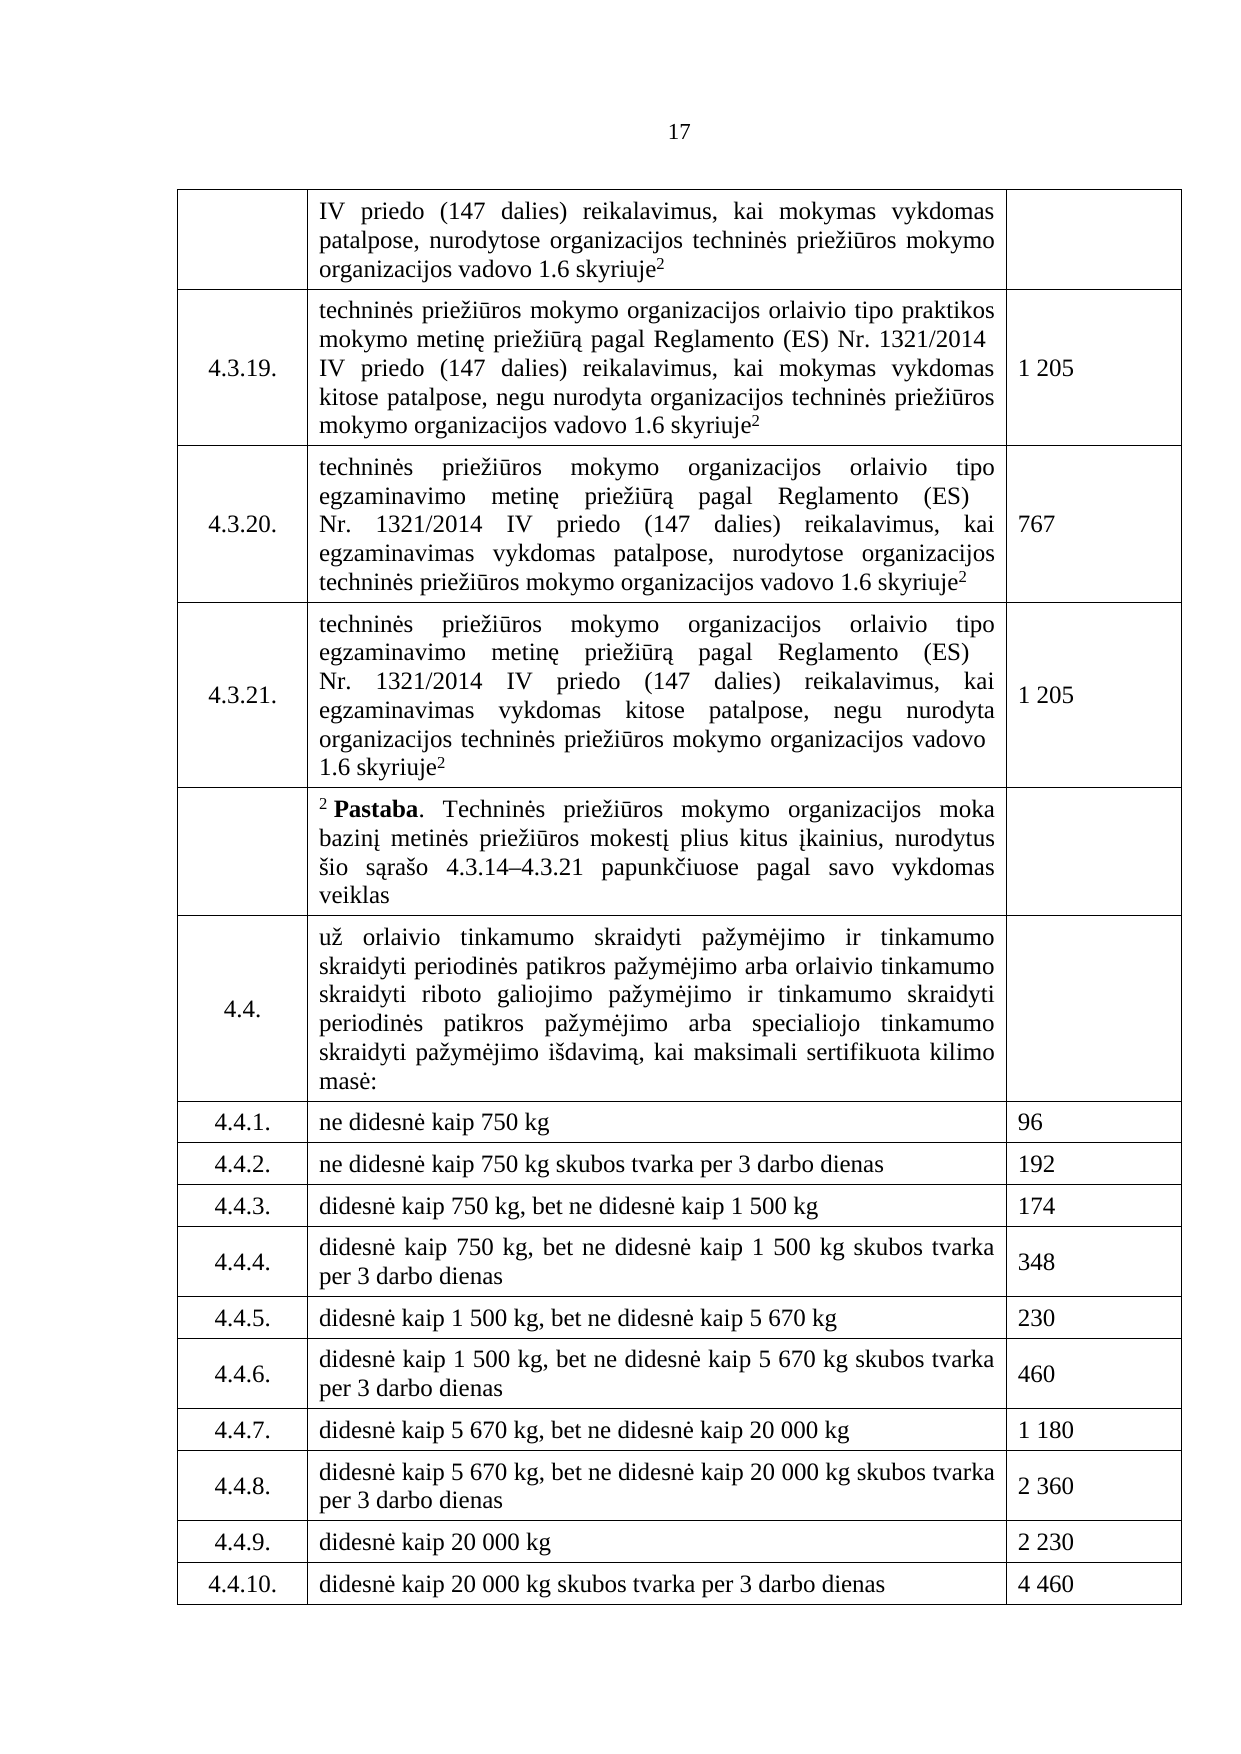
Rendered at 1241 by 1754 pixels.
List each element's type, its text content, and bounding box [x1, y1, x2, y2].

table_cell 348 [1007, 1227, 1181, 1296]
table_cell didesnė kaip 5 670 kg, bet ne didesnė kaip 20 000 kg skubos tvarka per 3 darbo dienas [308, 1451, 1006, 1520]
table_cell 4.4.6. [178, 1339, 307, 1408]
table_cell 174 [1007, 1185, 1181, 1226]
table_cell 4.3.20. [178, 446, 307, 602]
table_cell didesnė kaip 20 000 kg skubos tvarka per 3 darbo dienas [308, 1563, 1006, 1603]
table_cell [1007, 916, 1181, 1101]
table_cell 4.4.9. [178, 1521, 307, 1562]
table_cell 4 460 [1007, 1563, 1181, 1603]
table_cell [1007, 788, 1181, 915]
table_cell 460 [1007, 1339, 1181, 1408]
table_cell [178, 788, 307, 915]
table_cell 96 [1007, 1102, 1181, 1142]
table_cell 4.4.7. [178, 1409, 307, 1450]
table_cell didesnė kaip 750 kg, bet ne didesnė kaip 1 500 kg skubos tvarka per 3 darbo dienas [308, 1227, 1006, 1296]
table_cell 1 205 [1007, 290, 1181, 445]
table_cell 2 Pastaba. Techninės priežiūros mokymo organizacijos moka bazinį metinės priežiūros mokestį plius kitus įkainius, nurodytus šio sąrašo 4.3.14–4.3.21 papunkčiuose pagal savo vykdomas veiklas [308, 788, 1006, 915]
table_cell techninės priežiūros mokymo organizacijos orlaivio tipo praktikos mokymo metinę priežiūrą pagal Reglamento (ES) Nr. 1321/2014 IV priedo (147 dalies) reikalavimus, kai mokymas vykdomas kitose patalpose, negu nurodyta organizacijos techninės priežiūros mokymo organizacijos vadovo 1.6 skyriuje2 [308, 290, 1006, 445]
table_cell 4.4.10. [178, 1563, 307, 1603]
table_cell 4.4.5. [178, 1297, 307, 1338]
table_cell 1 205 [1007, 603, 1181, 787]
table_cell 4.4.4. [178, 1227, 307, 1296]
table_cell didesnė kaip 1 500 kg, bet ne didesnė kaip 5 670 kg [308, 1297, 1006, 1338]
table_cell ne didesnė kaip 750 kg skubos tvarka per 3 darbo dienas [308, 1143, 1006, 1184]
table_cell 192 [1007, 1143, 1181, 1184]
table_cell 230 [1007, 1297, 1181, 1338]
table_cell didesnė kaip 750 kg, bet ne didesnė kaip 1 500 kg [308, 1185, 1006, 1226]
table_cell [1007, 190, 1181, 288]
table_cell techninės priežiūros mokymo organizacijos orlaivio tipo egzaminavimo metinę priežiūrą pagal Reglamento (ES) Nr. 1321/2014 IV priedo (147 dalies) reikalavimus, kai egzaminavimas vykdomas kitose patalpose, negu nurodyta organizacijos techninės priežiūros mokymo organizacijos vadovo 1.6 skyriuje2 [308, 603, 1006, 787]
table_cell 4.4. [178, 916, 307, 1101]
table_cell 4.4.1. [178, 1102, 307, 1142]
table_cell 4.4.8. [178, 1451, 307, 1520]
table_cell 2 360 [1007, 1451, 1181, 1520]
table_cell 4.4.2. [178, 1143, 307, 1184]
table_cell 2 230 [1007, 1521, 1181, 1562]
table_cell IV priedo (147 dalies) reikalavimus, kai mokymas vykdomas patalpose, nurodytose organizacijos techninės priežiūros mokymo organizacijos vadovo 1.6 skyriuje2 [308, 190, 1006, 288]
table_cell didesnė kaip 1 500 kg, bet ne didesnė kaip 5 670 kg skubos tvarka per 3 darbo dienas [308, 1339, 1006, 1408]
table_cell techninės priežiūros mokymo organizacijos orlaivio tipo egzaminavimo metinę priežiūrą pagal Reglamento (ES) Nr. 1321/2014 IV priedo (147 dalies) reikalavimus, kai egzaminavimas vykdomas patalpose, nurodytose organizacijos techninės priežiūros mokymo organizacijos vadovo 1.6 skyriuje2 [308, 446, 1006, 602]
table_cell didesnė kaip 5 670 kg, bet ne didesnė kaip 20 000 kg [308, 1409, 1006, 1450]
table_cell 4.4.3. [178, 1185, 307, 1226]
table_cell 1 180 [1007, 1409, 1181, 1450]
table_cell 4.3.19. [178, 290, 307, 445]
table_cell 4.3.21. [178, 603, 307, 787]
table_cell už orlaivio tinkamumo skraidyti pažymėjimo ir tinkamumo skraidyti periodinės patikros pažymėjimo arba orlaivio tinkamumo skraidyti riboto galiojimo pažymėjimo ir tinkamumo skraidyti periodinės patikros pažymėjimo arba specialiojo tinkamumo skraidyti pažymėjimo išdavimą, kai maksimali sertifikuota kilimo masė: [308, 916, 1006, 1101]
table_cell didesnė kaip 20 000 kg [308, 1521, 1006, 1562]
table_cell [178, 190, 307, 288]
table_cell 767 [1007, 446, 1181, 602]
table_cell ne didesnė kaip 750 kg [308, 1102, 1006, 1142]
